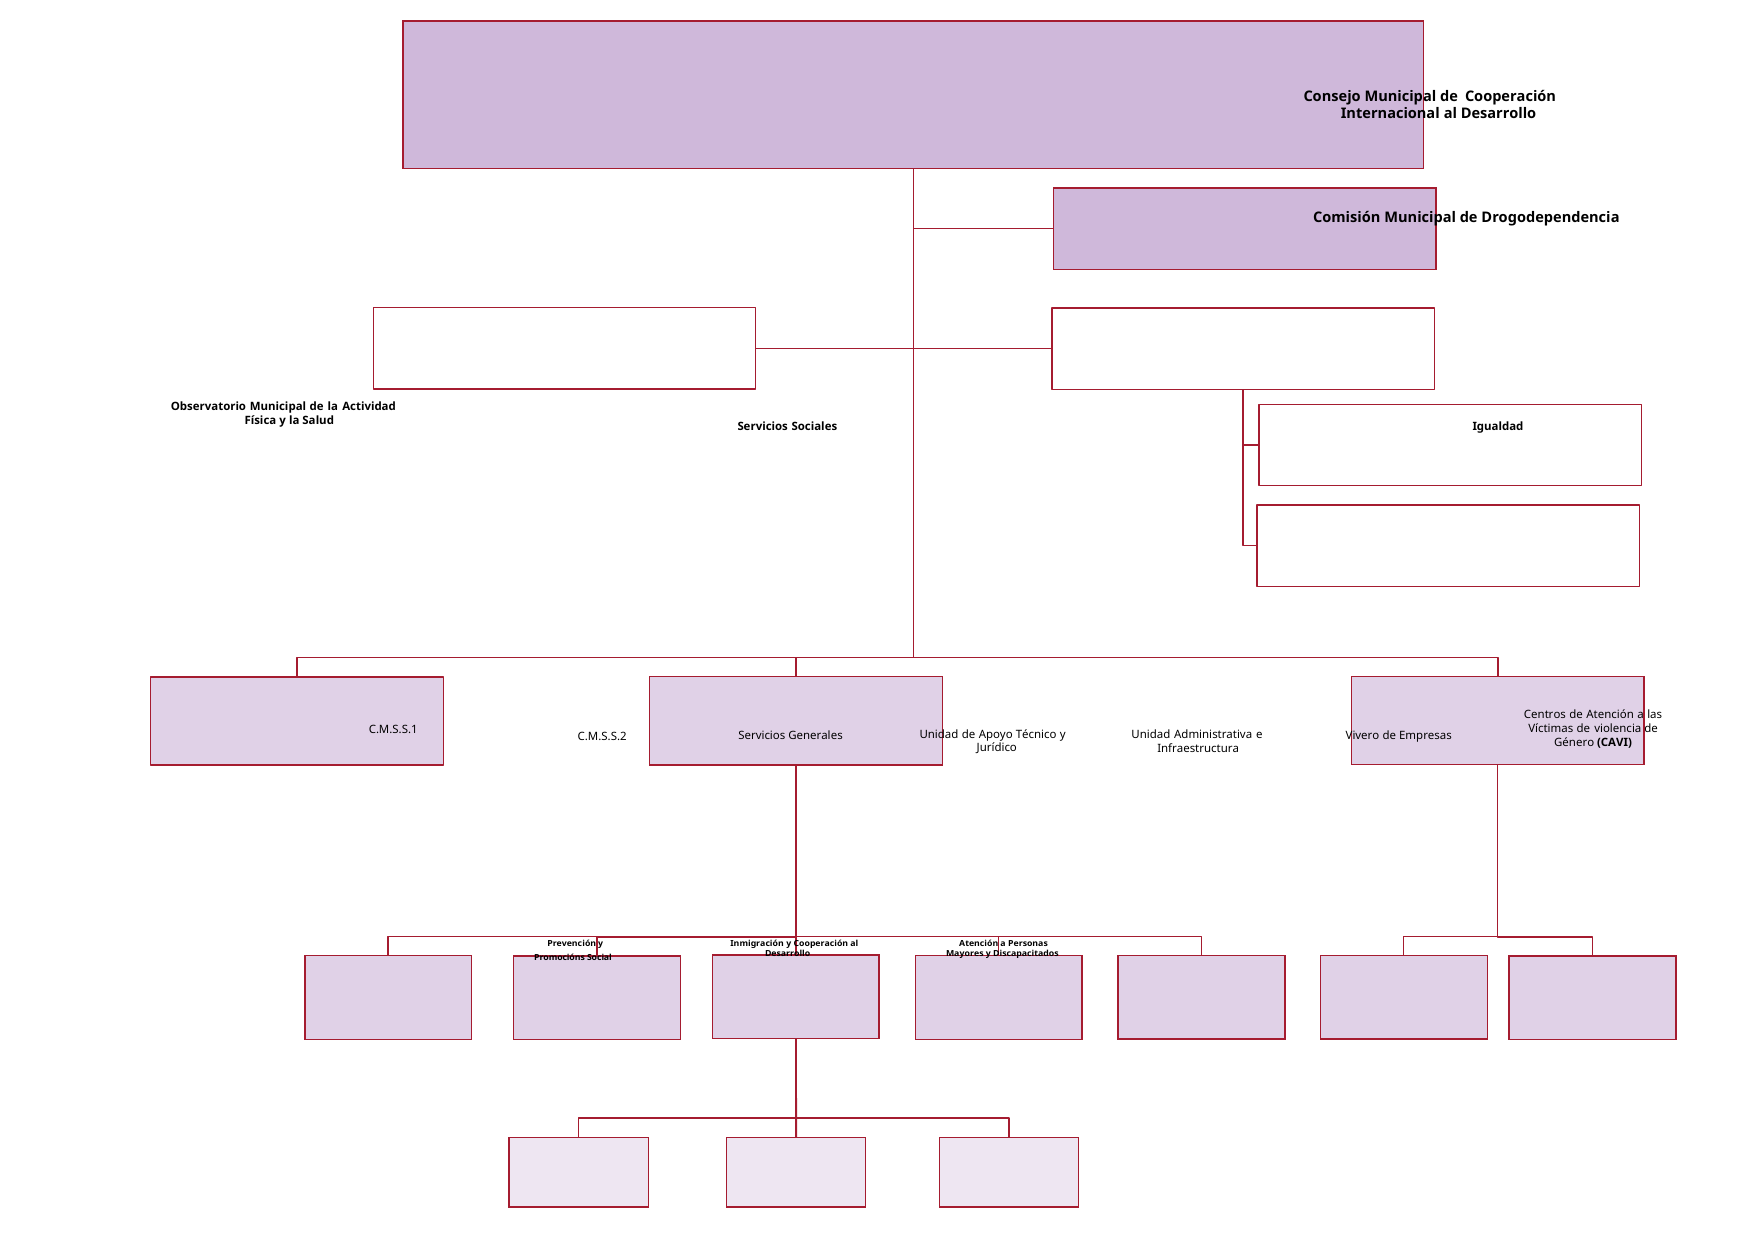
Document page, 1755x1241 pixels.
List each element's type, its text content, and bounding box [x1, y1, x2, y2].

text Unidad de Apoyo Técnico y Jurídico [943, 727, 1078, 755]
text Inmigración y Cooperación al Desarrollo [797, 937, 863, 954]
text C.M.S.S.2 [444, 728, 626, 743]
text Comisión Municipal de Drogodependencia [914, 207, 1053, 227]
text Comisión Municipal de Drogodependencia [19, 207, 913, 227]
text Inmigración y Cooperación al Desarrollo [730, 938, 795, 954]
text Unidad Administrativa e Infraestructura [1131, 728, 1273, 756]
text Atención a Personas Mayores y Discapacitados [999, 937, 1073, 955]
text C.M.S.S.1 [19, 721, 150, 737]
text Observatorio Municipal de la Actividad Física y la Salud [171, 399, 427, 428]
text Comisión Municipal de Drogodependencia [1437, 207, 1619, 227]
text Atención a Personas Mayores y Discapacitados [946, 937, 998, 955]
subtitle Consejo Municipal de Cooperación Internacional al Desarrollo [1424, 87, 1644, 122]
text Igualdad [1467, 418, 1529, 433]
text Prevención y Promocións Social [534, 937, 596, 955]
text Servicios Sociales [737, 418, 859, 433]
